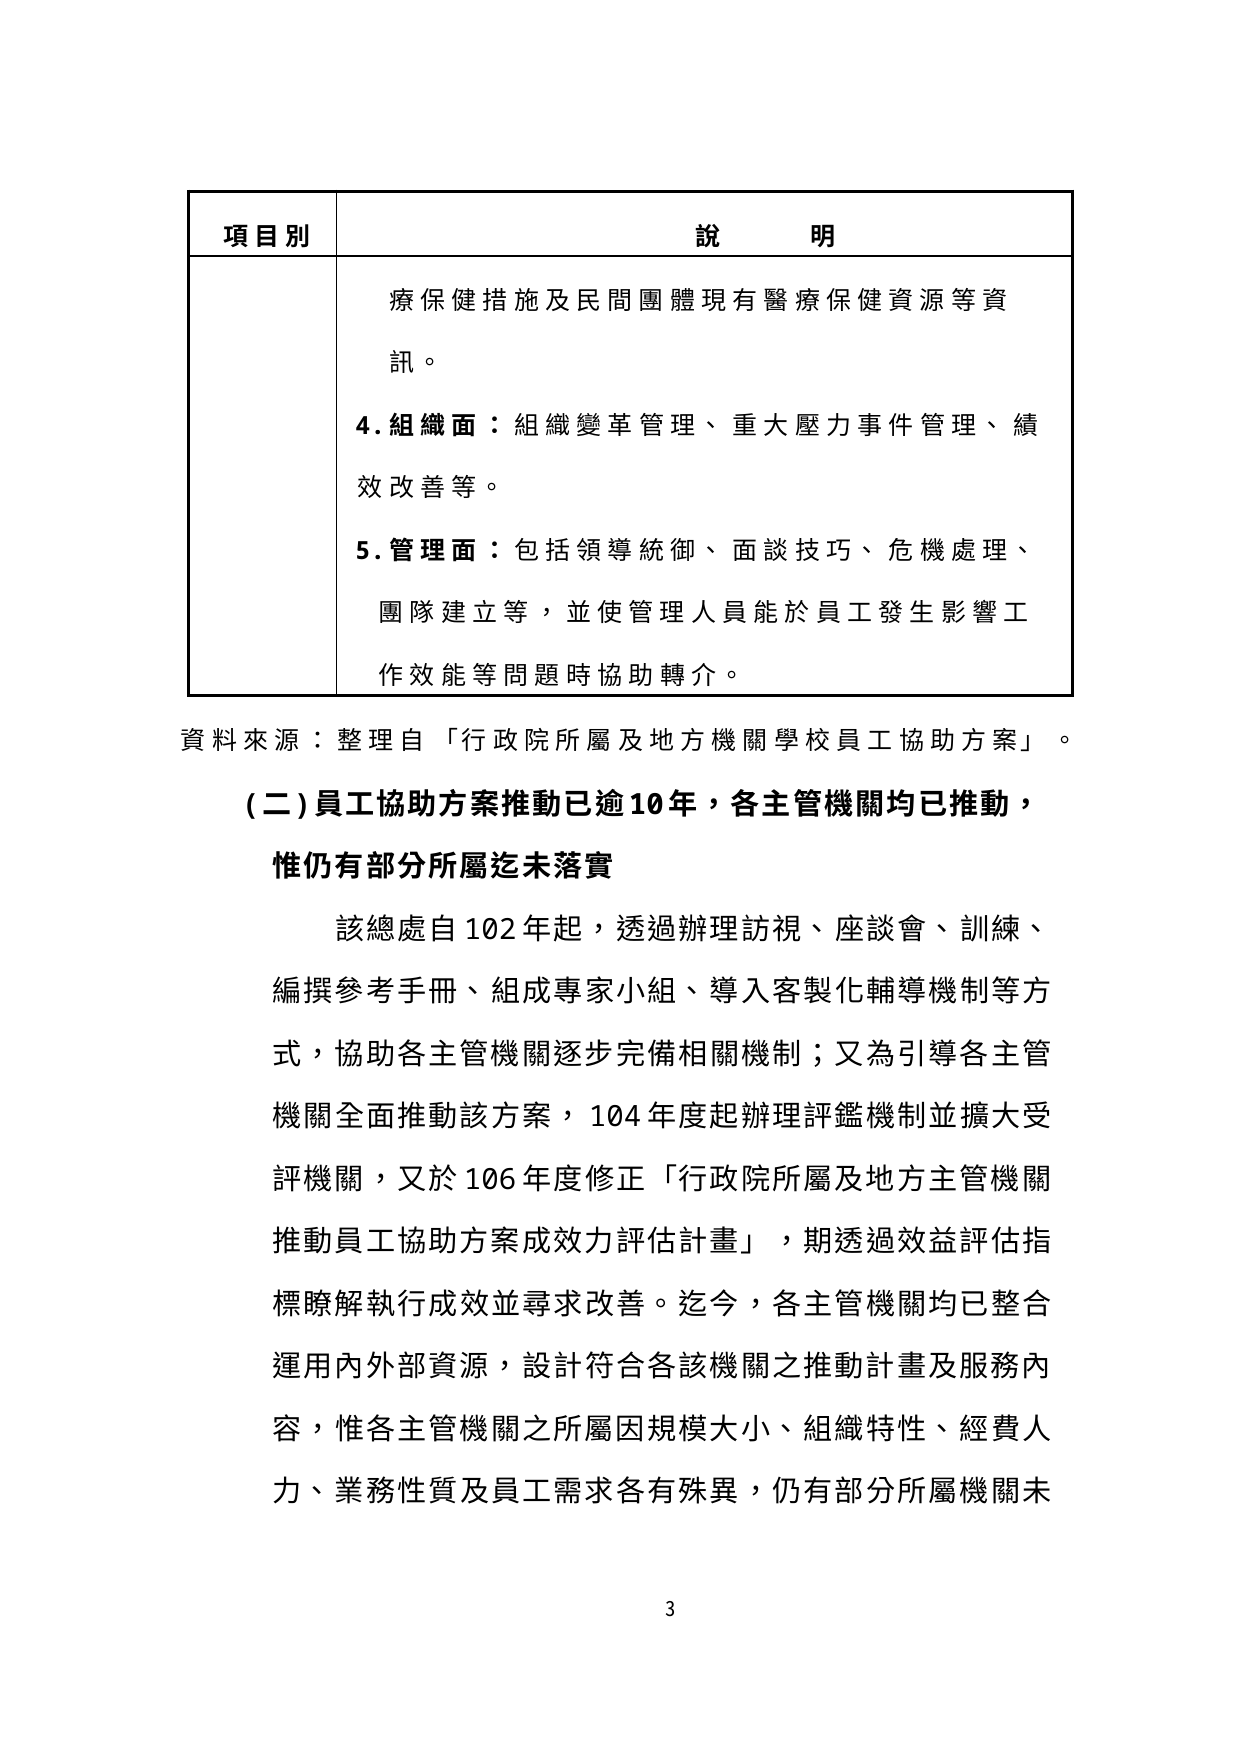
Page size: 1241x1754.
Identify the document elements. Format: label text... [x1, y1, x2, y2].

table_header 說 明 [337, 193, 1071, 255]
text (二)員工協助方案推動已逾10年，各主管機關均已推動，惟仍有部分所屬迄未落實 [236, 760, 1063, 885]
table_header 項目別 [190, 193, 336, 255]
table_cell 療保健措施及民間團體現有醫療保健資源等資訊。 4.組織面：組織變革管理、重大壓力事件管理、績效改善等。 5.管理面：包括領導統御、面談技巧、危機處理、團隊建立等，並使管理人員能於員工發生影響工作效能等問題時協助轉介。 [337, 257, 1071, 694]
text 資料來源：整理自「行政院所屬及地方機關學校員工協助方案」。 [177, 697, 1063, 760]
text 該總處自102年起，透過辦理訪視、座談會、訓練、編撰參考手冊、組成專家小組、導入客製化輔導機制等方式，協助各主管機關逐步完備相關機制；又為引導各主管機關全面推動該方案，104年度起辦理評鑑機制並擴大受評機關，又於106年度修正「行政院所屬及地方主管機關推動員工協助方案成效力評估計畫」，期透過效益評估指標瞭解執行成效並尋求改善。迄今，各主管機關均已整合運用內外部資源，設計符合各該機關之推動計畫及服務內容，惟各主管機關之所屬因規模大小、組織特性、經費人力、業務性質及員工需求各有殊異，仍有部分所屬機關未 [266, 885, 1063, 1510]
table_cell [190, 257, 336, 694]
